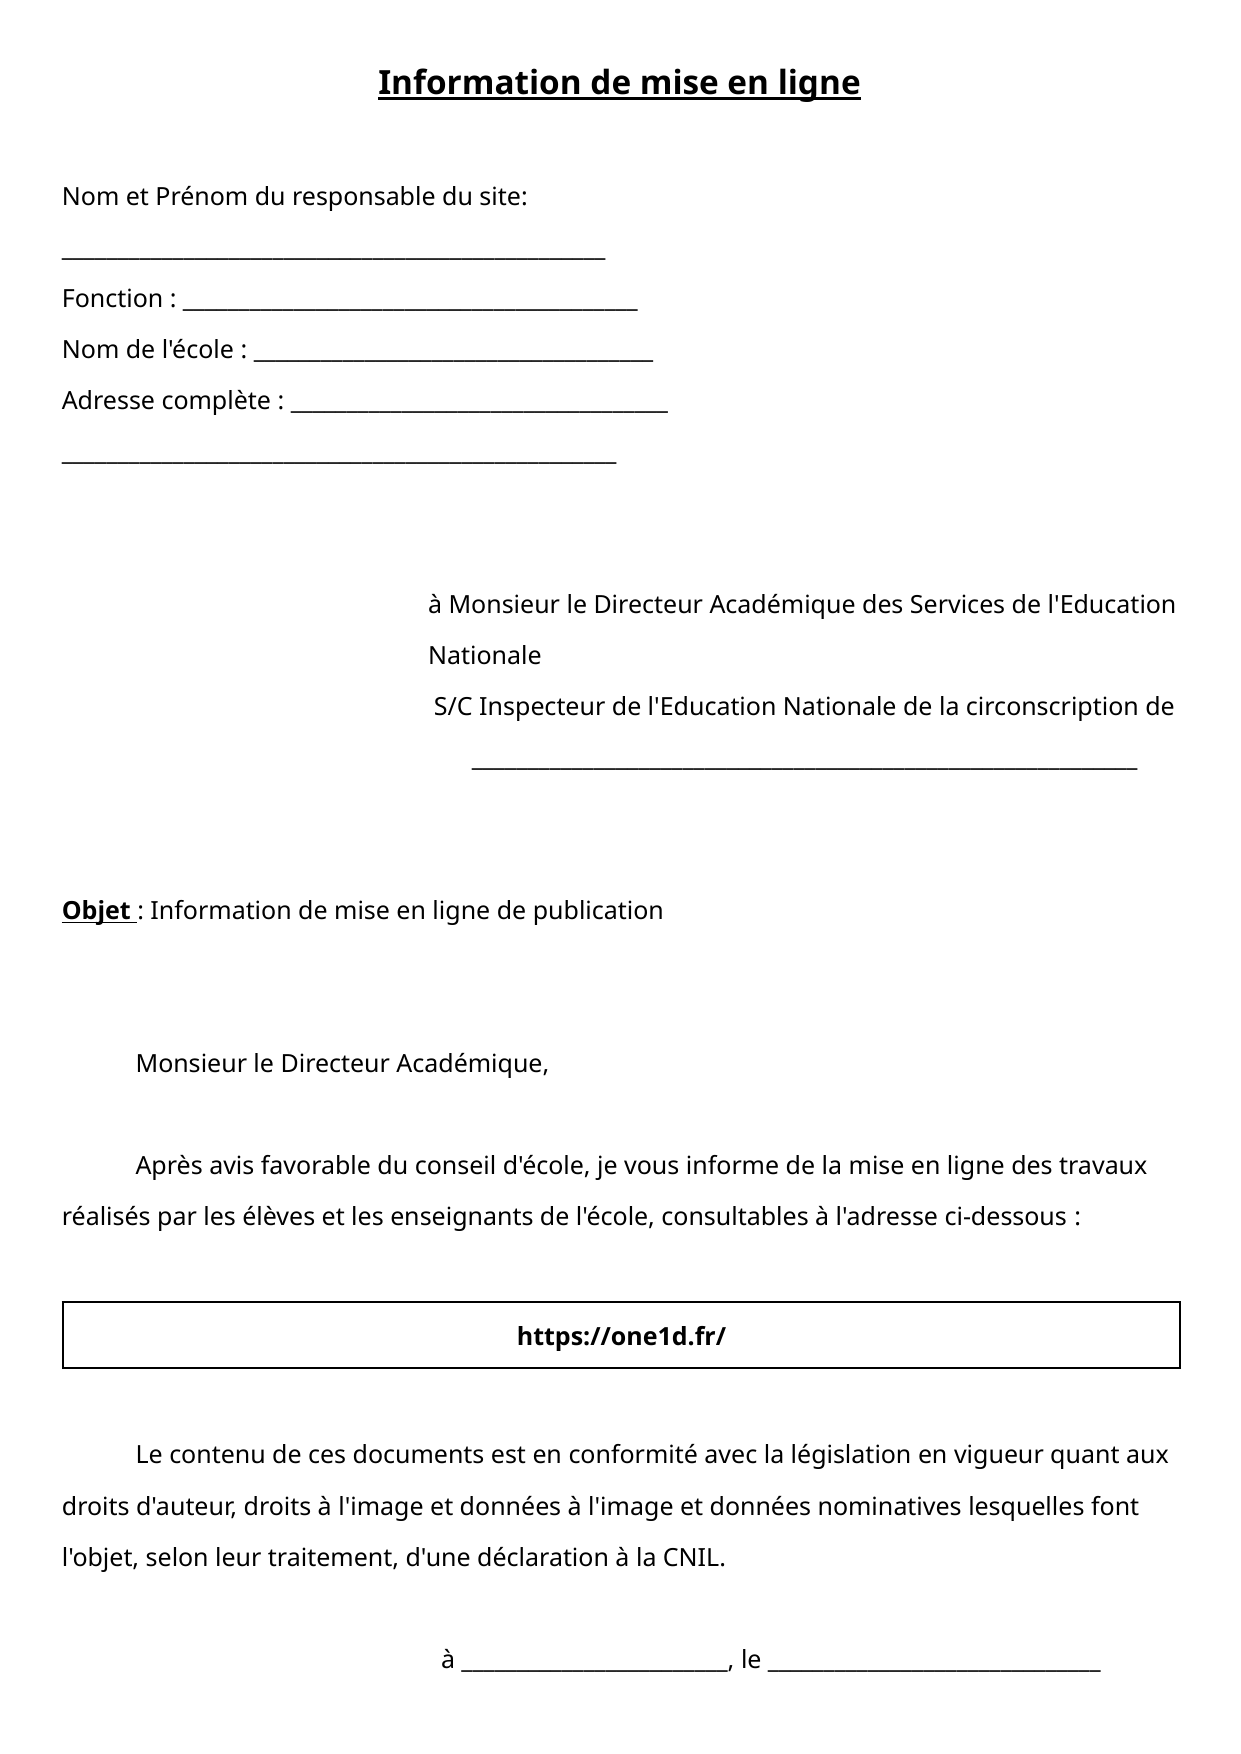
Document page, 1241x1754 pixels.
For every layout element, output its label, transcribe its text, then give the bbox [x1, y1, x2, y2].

text Monsieur le Directeur Académique, [62, 1046, 1181, 1080]
text __________________________________________________ [62, 433, 685, 467]
text Adresse complète : __________________________________ [62, 382, 685, 416]
text https://one1d.fr/ [64, 1303, 1179, 1367]
text Nom de l'école : ____________________________________ [62, 331, 685, 365]
text Le contenu de ces documents est en conformité avec la législation en vigueur quant aux droits d'auteur, droits à l'image et données à l'image et données nominatives lesquelles font l'objet, selon leur traitement, d'une déclaration à la CNIL. [62, 1437, 1181, 1573]
text Information de mise en ligne [62, 59, 1177, 104]
text _________________________________________________ [62, 229, 685, 263]
text Nom et Prénom du responsable du site: [62, 178, 685, 212]
text à Monsieur le Directeur Académique des Services de l'Education Nationale [428, 587, 1181, 672]
text Objet : Information de mise en ligne de publication [62, 893, 1181, 927]
text Fonction : _________________________________________ [62, 280, 685, 314]
text S/C Inspecteur de l'Education Nationale de la circonscription de ____________________________________________________________ [428, 689, 1181, 774]
text à ________________________, le ______________________________ [441, 1641, 1181, 1675]
text Après avis favorable du conseil d'école, je vous informe de la mise en ligne des travaux réalisés par les élèves et les enseignants de l'école, consultables à l'adresse ci-dessous : [62, 1148, 1181, 1233]
